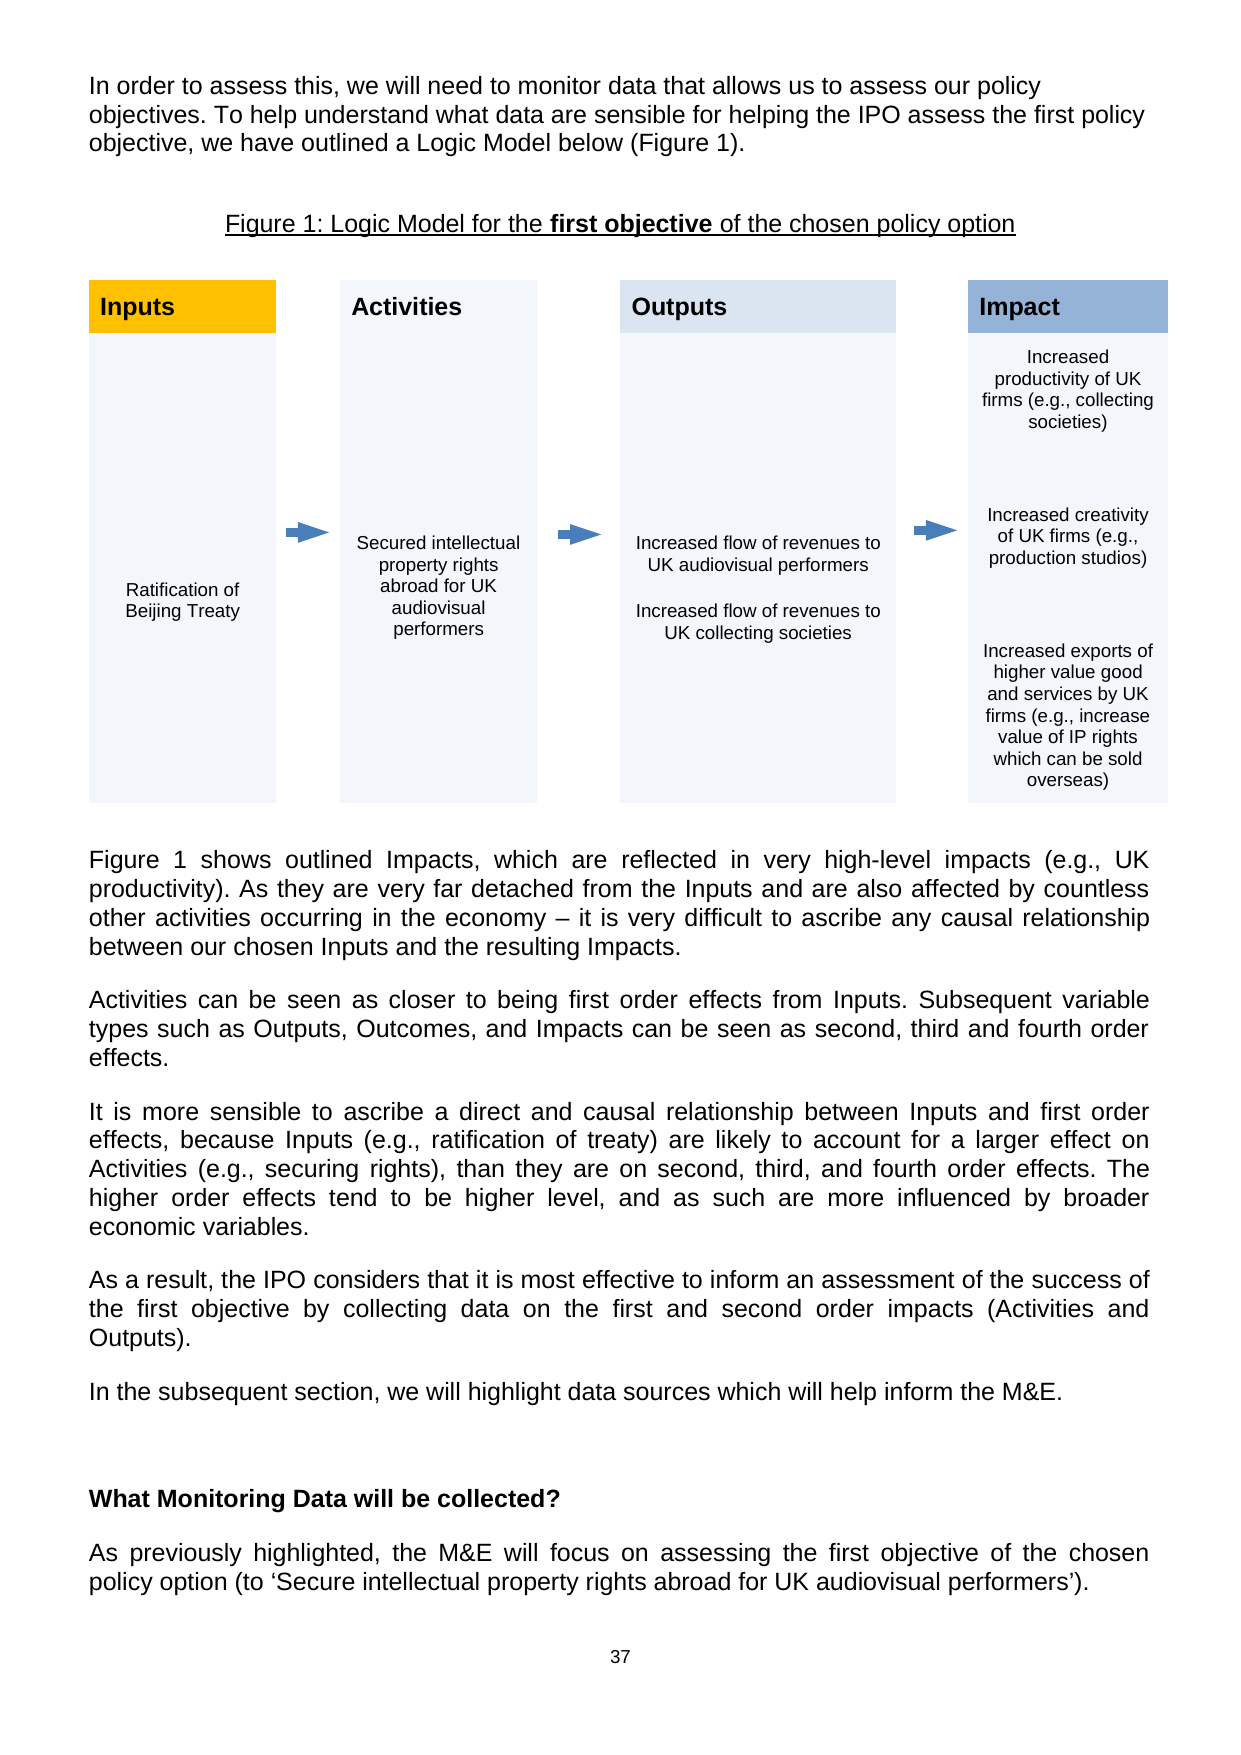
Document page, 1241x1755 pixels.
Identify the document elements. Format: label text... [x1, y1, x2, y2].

text It is more sensible to ascribe a direct and causal relationship between Inputs and first order effects, because Inputs (e.g., ratification of treaty) are likely to account for a larger effect on Activities (e.g., securing rights), than they are on second, third, and fourth order effects. The higher order effects tend to be higher level, and as such are more influenced by broader economic variables. [89, 1097, 1152, 1241]
table_cell [276, 333, 340, 803]
table_cell [537, 333, 620, 803]
table_header [896, 280, 938, 333]
table_header Outputs [620, 280, 896, 333]
text What Monitoring Data will be collected? [89, 1484, 1152, 1513]
table_header [938, 280, 968, 333]
table_cell Secured intellectual property rights abroad for UK audiovisual performers [340, 333, 537, 803]
table_cell [896, 333, 938, 803]
table_header Impact [968, 280, 1168, 333]
text In order to assess this, we will need to monitor data that allows us to assess our policy objectives. To help understand what data are sensible for helping the IPO assess the first policy objective, we have outlined a Logic Model below (Figure 1). [89, 71, 1152, 157]
text As previously highlighted, the M&E will focus on assessing the first objective of the chosen policy option (to ‘Secure intellectual property rights abroad for UK audiovisual performers’). [89, 1538, 1152, 1596]
text As a result, the IPO considers that it is most effective to inform an assessment of the success of the first objective by collecting data on the first and second order impacts (Activities and Outputs). [89, 1266, 1152, 1352]
text Figure 1: Logic Model for the first objective of the chosen policy option [89, 209, 1152, 238]
table_header Inputs [89, 280, 276, 333]
text Activities can be seen as closer to being first order effects from Inputs. Subsequent variable types such as Outputs, Outcomes, and Impacts can be seen as second, third and fourth order effects. [89, 986, 1152, 1072]
table_cell [938, 333, 968, 803]
table_header Activities [340, 280, 537, 333]
table_cell Ratification of Beijing Treaty [89, 333, 276, 803]
table_header [537, 280, 620, 333]
table_cell Increased productivity of UK firms (e.g., collecting societies) Increased creativity of UK firms (e.g., production studios) Increased exports of higher value good and services by UK firms (e.g., increase value of IP rights which can be sold overseas) [968, 333, 1168, 803]
text Figure 1 shows outlined Impacts, which are reflected in very high-level impacts (e.g., UK productivity). As they are very far detached from the Inputs and are also affected by countless other activities occurring in the economy – it is very difficult to ascribe any causal relationship between our chosen Inputs and the resulting Impacts. [89, 846, 1152, 961]
table_cell Increased flow of revenues to UK audiovisual performers Increased flow of revenues to UK collecting societies [620, 333, 896, 803]
table_header [276, 280, 340, 333]
text In the subsequent section, we will highlight data sources which will help inform the M&E. [89, 1377, 1152, 1406]
